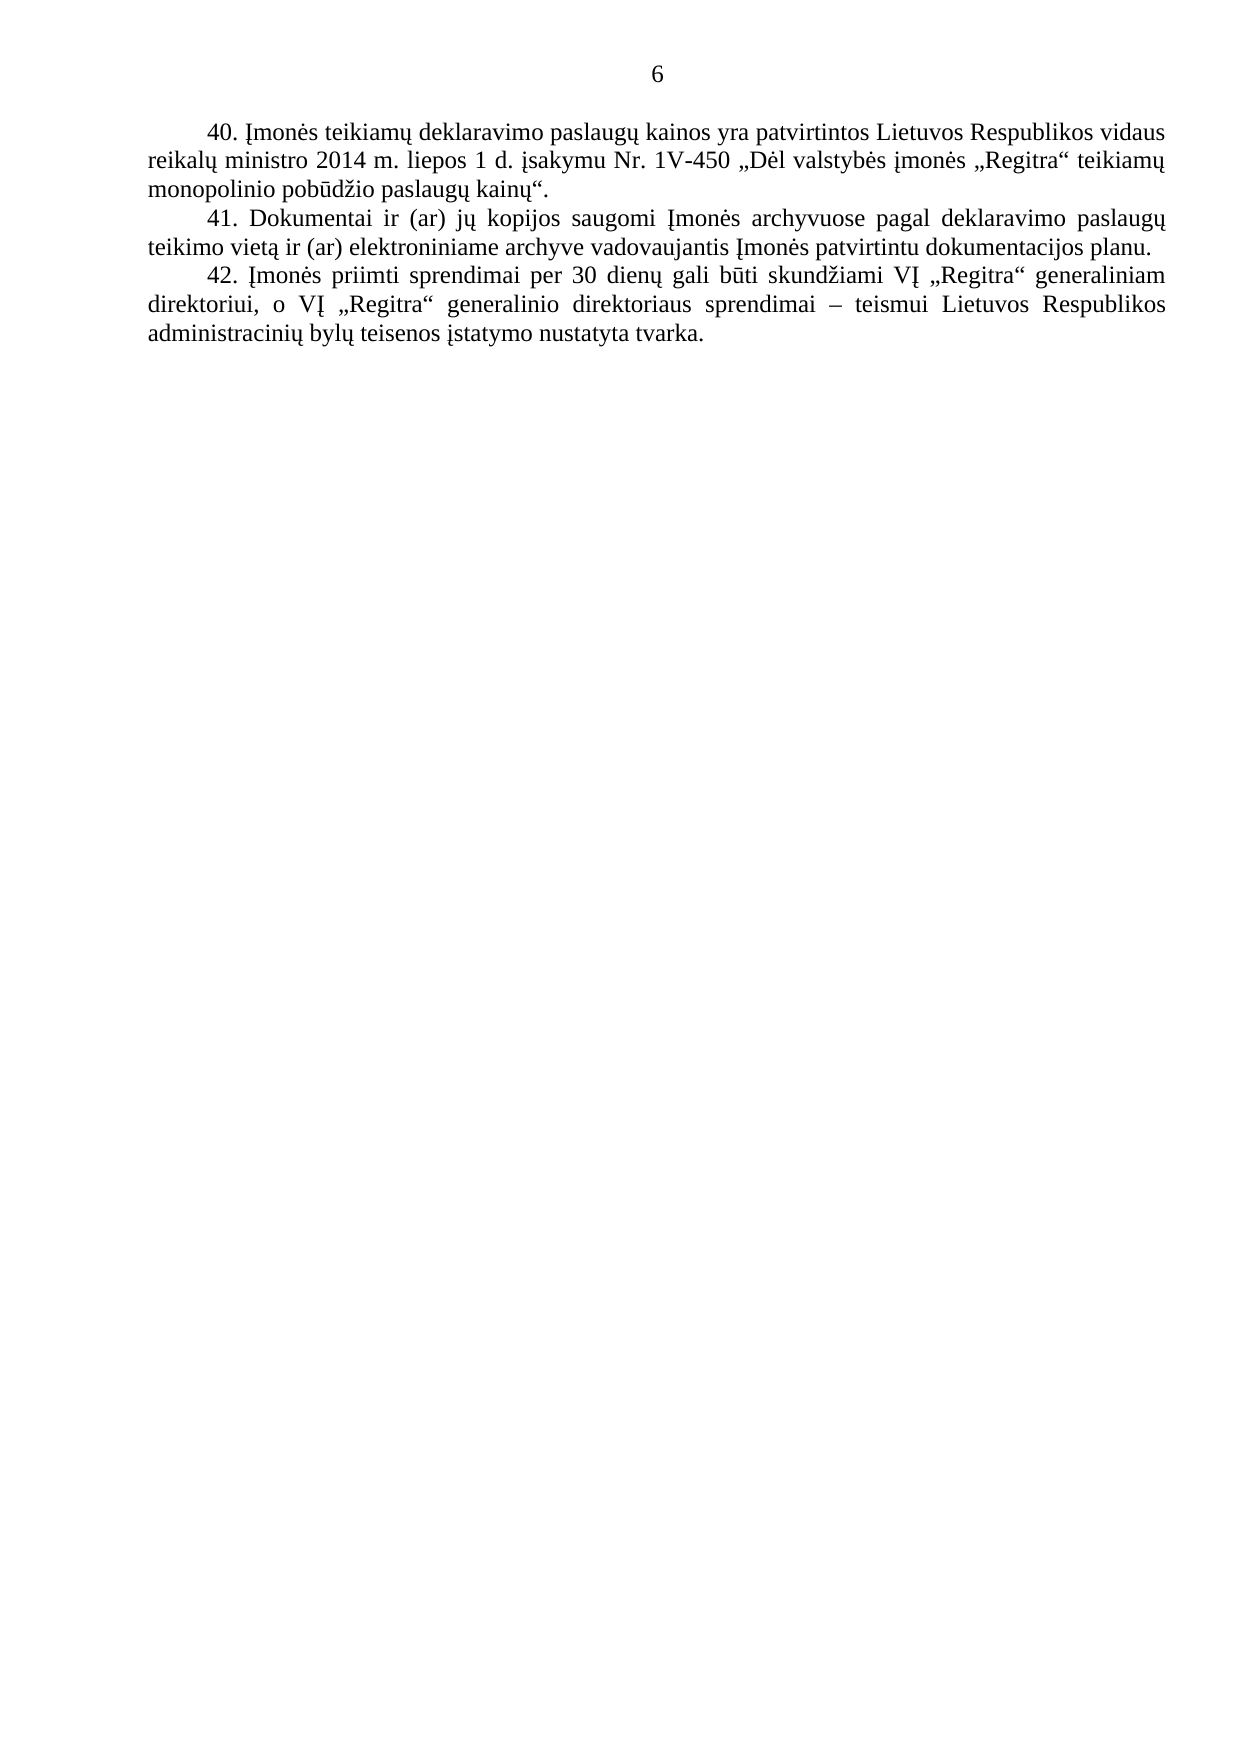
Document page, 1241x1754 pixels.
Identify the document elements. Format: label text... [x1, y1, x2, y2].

text 40. Įmonės teikiamų deklaravimo paslaugų kainos yra patvirtintos Lietuvos Respublikos vidaus reikalų ministro 2014 m. liepos 1 d. įsakymu Nr. 1V-450 „Dėl valstybės įmonės „Regitra“ teikiamų monopolinio pobūdžio paslaugų kainų“. [148, 117, 1167, 203]
text 41. Dokumentai ir (ar) jų kopijos saugomi Įmonės archyvuose pagal deklaravimo paslaugų teikimo vietą ir (ar) elektroniniame archyve vadovaujantis Įmonės patvirtintu dokumentacijos planu. [148, 203, 1167, 260]
text 42. Įmonės priimti sprendimai per 30 dienų gali būti skundžiami VĮ „Regitra“ generaliniam direktoriui, o VĮ „Regitra“ generalinio direktoriaus sprendimai – teismui Lietuvos Respublikos administracinių bylų teisenos įstatymo nustatyta tvarka. [148, 260, 1167, 347]
